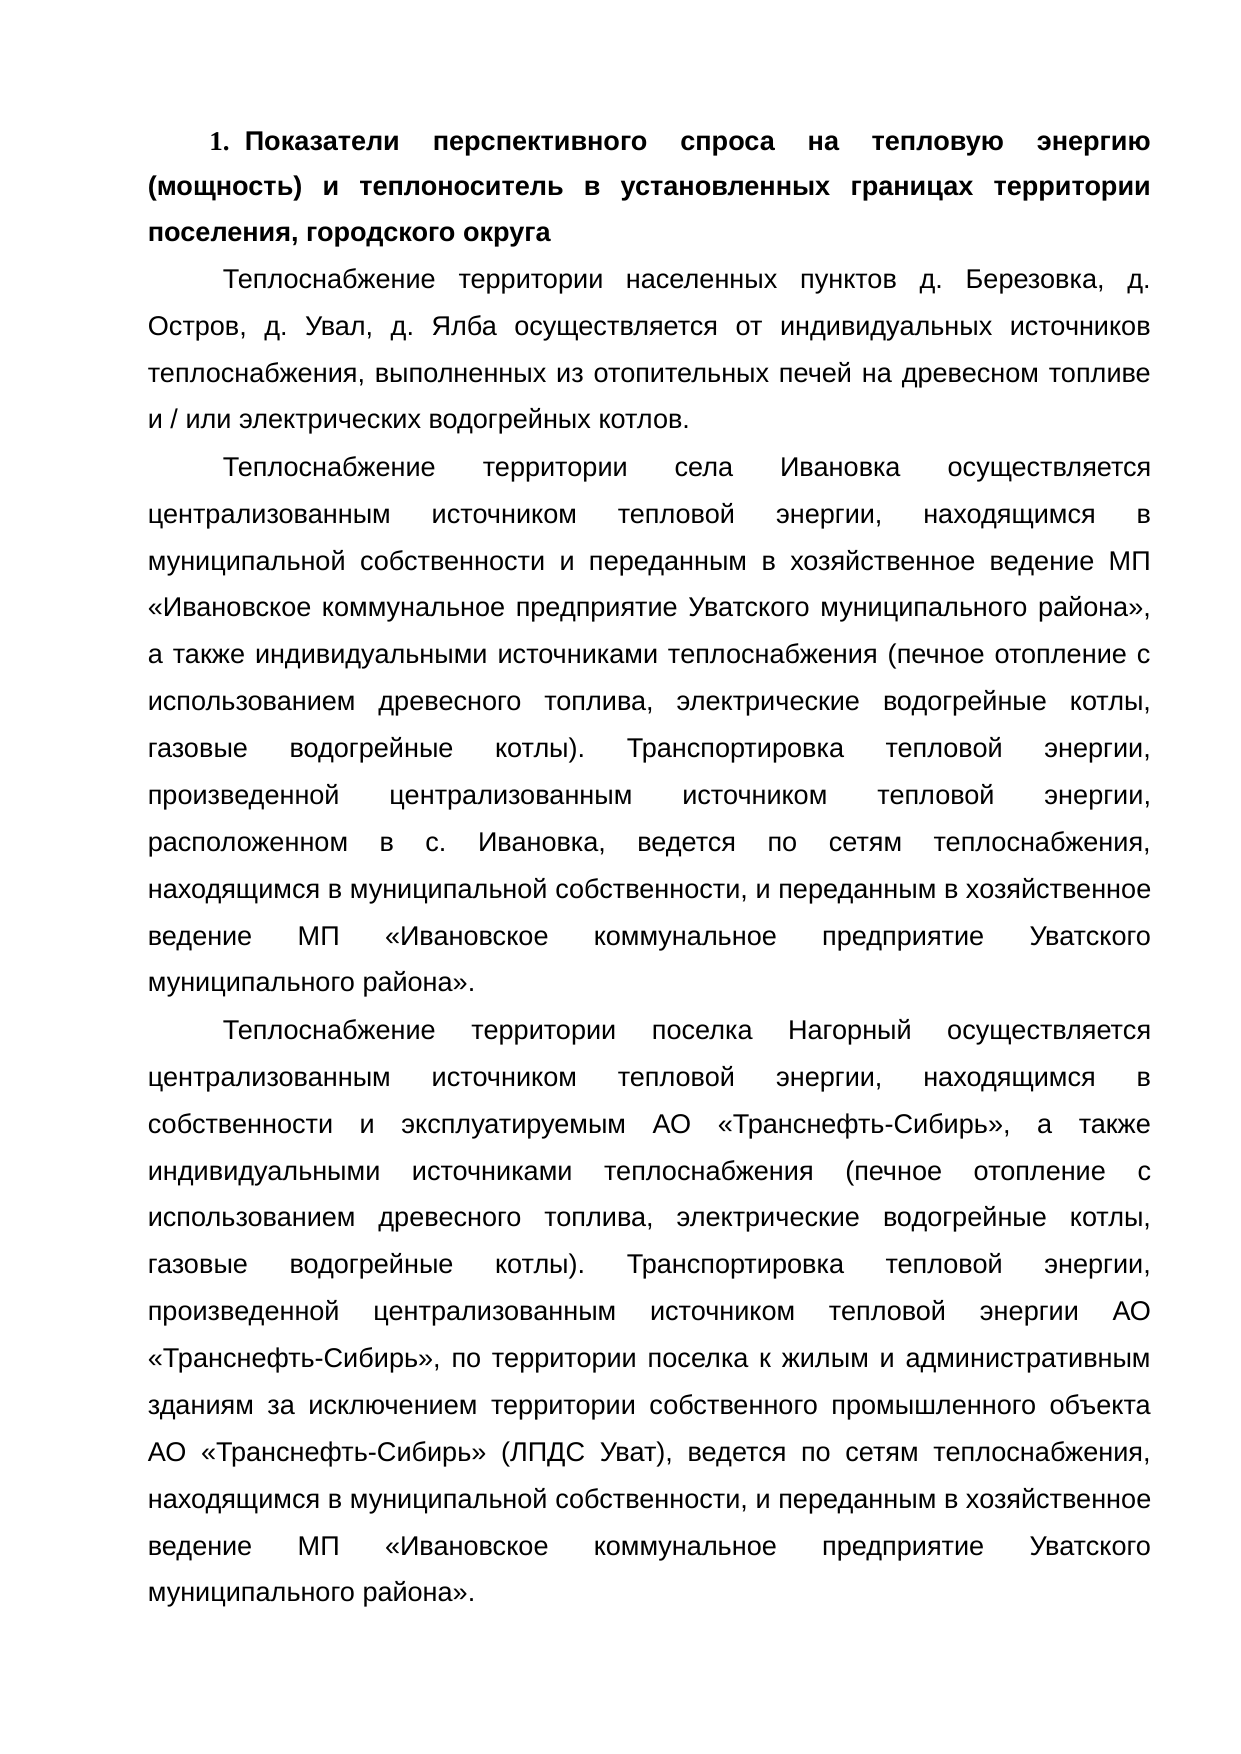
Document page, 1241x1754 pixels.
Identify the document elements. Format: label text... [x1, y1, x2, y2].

text Теплоснабжение территории села Ивановка осуществляется централизованным источником тепловой энергии, находящимся в муниципальной собственности и переданным в хозяйственное ведение МП «Ивановское коммунальное предприятие Уватского муниципального района», а также индивидуальными источниками теплоснабжения (печное отопление с использованием древесного топлива, электрические водогрейные котлы, газовые водогрейные котлы). Транспортировка тепловой энергии, произведенной централизованным источником тепловой энергии, расположенном в с. Ивановка, ведется по сетям теплоснабжения, находящимся в муниципальной собственности, и переданным в хозяйственное ведение МП «Ивановское коммунальное предприятие Уватского муниципального района». [148, 451, 1152, 998]
list Показатели перспективного спроса на тепловую энергию (мощность) и теплоноситель в установленных границах территории поселения, городского округа [148, 124, 1152, 248]
text Теплоснабжение территории населенных пунктов д. Березовка, д. Остров, д. Увал, д. Ялба осуществляется от индивидуальных источников теплоснабжения, выполненных из отопительных печей на древесном топливе и / или электрических водогрейных котлов. [148, 263, 1152, 435]
text Теплоснабжение территории поселка Нагорный осуществляется централизованным источником тепловой энергии, находящимся в собственности и эксплуатируемым АО «Транснефть-Сибирь», а также индивидуальными источниками теплоснабжения (печное отопление с использованием древесного топлива, электрические водогрейные котлы, газовые водогрейные котлы). Транспортировка тепловой энергии, произведенной централизованным источником тепловой энергии АО «Транснефть-Сибирь», по территории поселка к жилым и административным зданиям за исключением территории собственного промышленного объекта АО «Транснефть-Сибирь» (ЛПДС Уват), ведется по сетям теплоснабжения, находящимся в муниципальной собственности, и переданным в хозяйственное ведение МП «Ивановское коммунальное предприятие Уватского муниципального района». [148, 1014, 1152, 1608]
